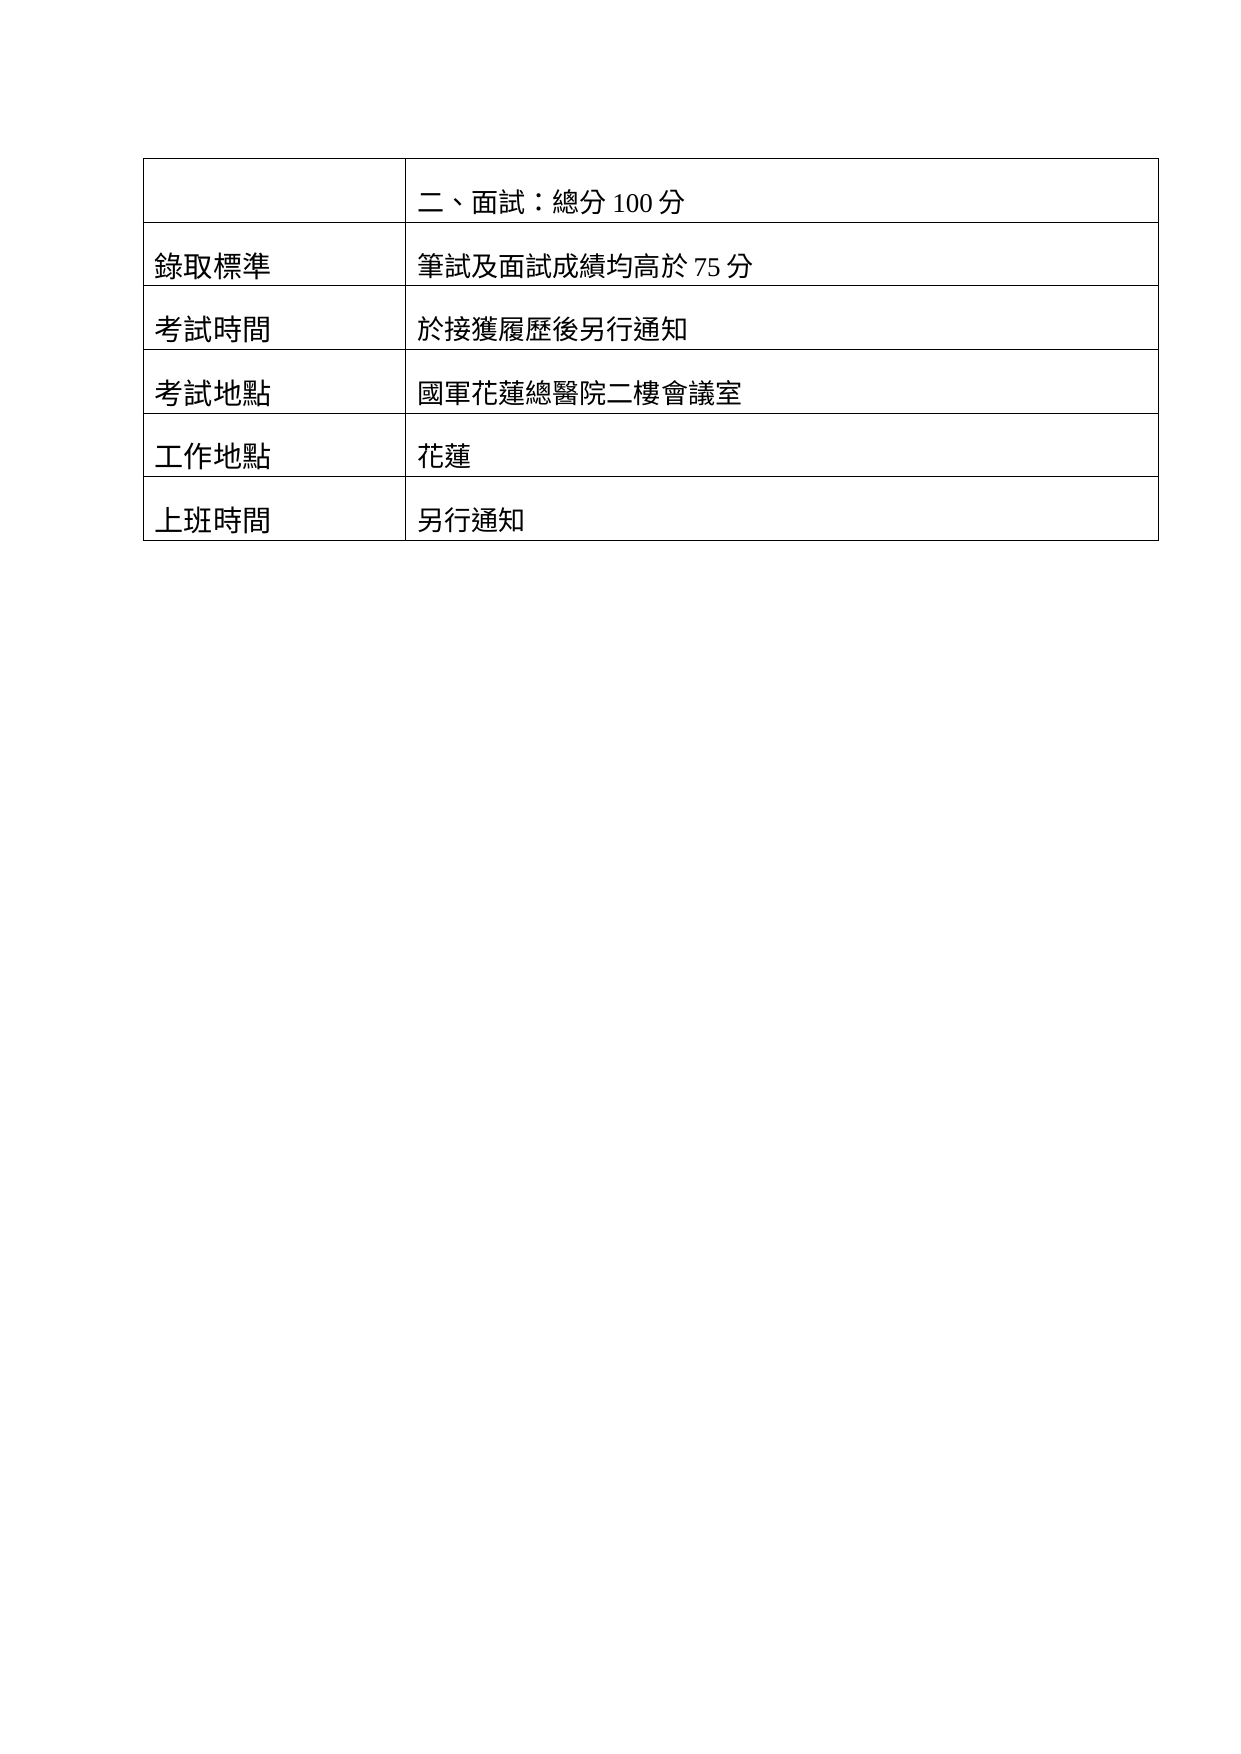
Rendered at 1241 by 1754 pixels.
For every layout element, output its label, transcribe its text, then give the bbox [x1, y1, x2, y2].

table_cell 考試地點 [144, 350, 405, 412]
table_cell 考試時間 [144, 286, 405, 349]
table_cell 花蓮 [406, 414, 1158, 476]
table_cell 上班時間 [144, 477, 405, 539]
table_cell 另行通知 [406, 477, 1158, 539]
table_cell 工作地點 [144, 414, 405, 476]
table_cell 於接獲履歷後另行通知 [406, 286, 1158, 349]
table_cell 錄取標準 [144, 223, 405, 285]
table_cell [144, 159, 405, 222]
table_cell 國軍花蓮總醫院二樓會議室 [406, 350, 1158, 412]
table_cell 二、面試：總分100分 [406, 159, 1158, 222]
table_cell 筆試及面試成績均高於75分 [406, 223, 1158, 285]
